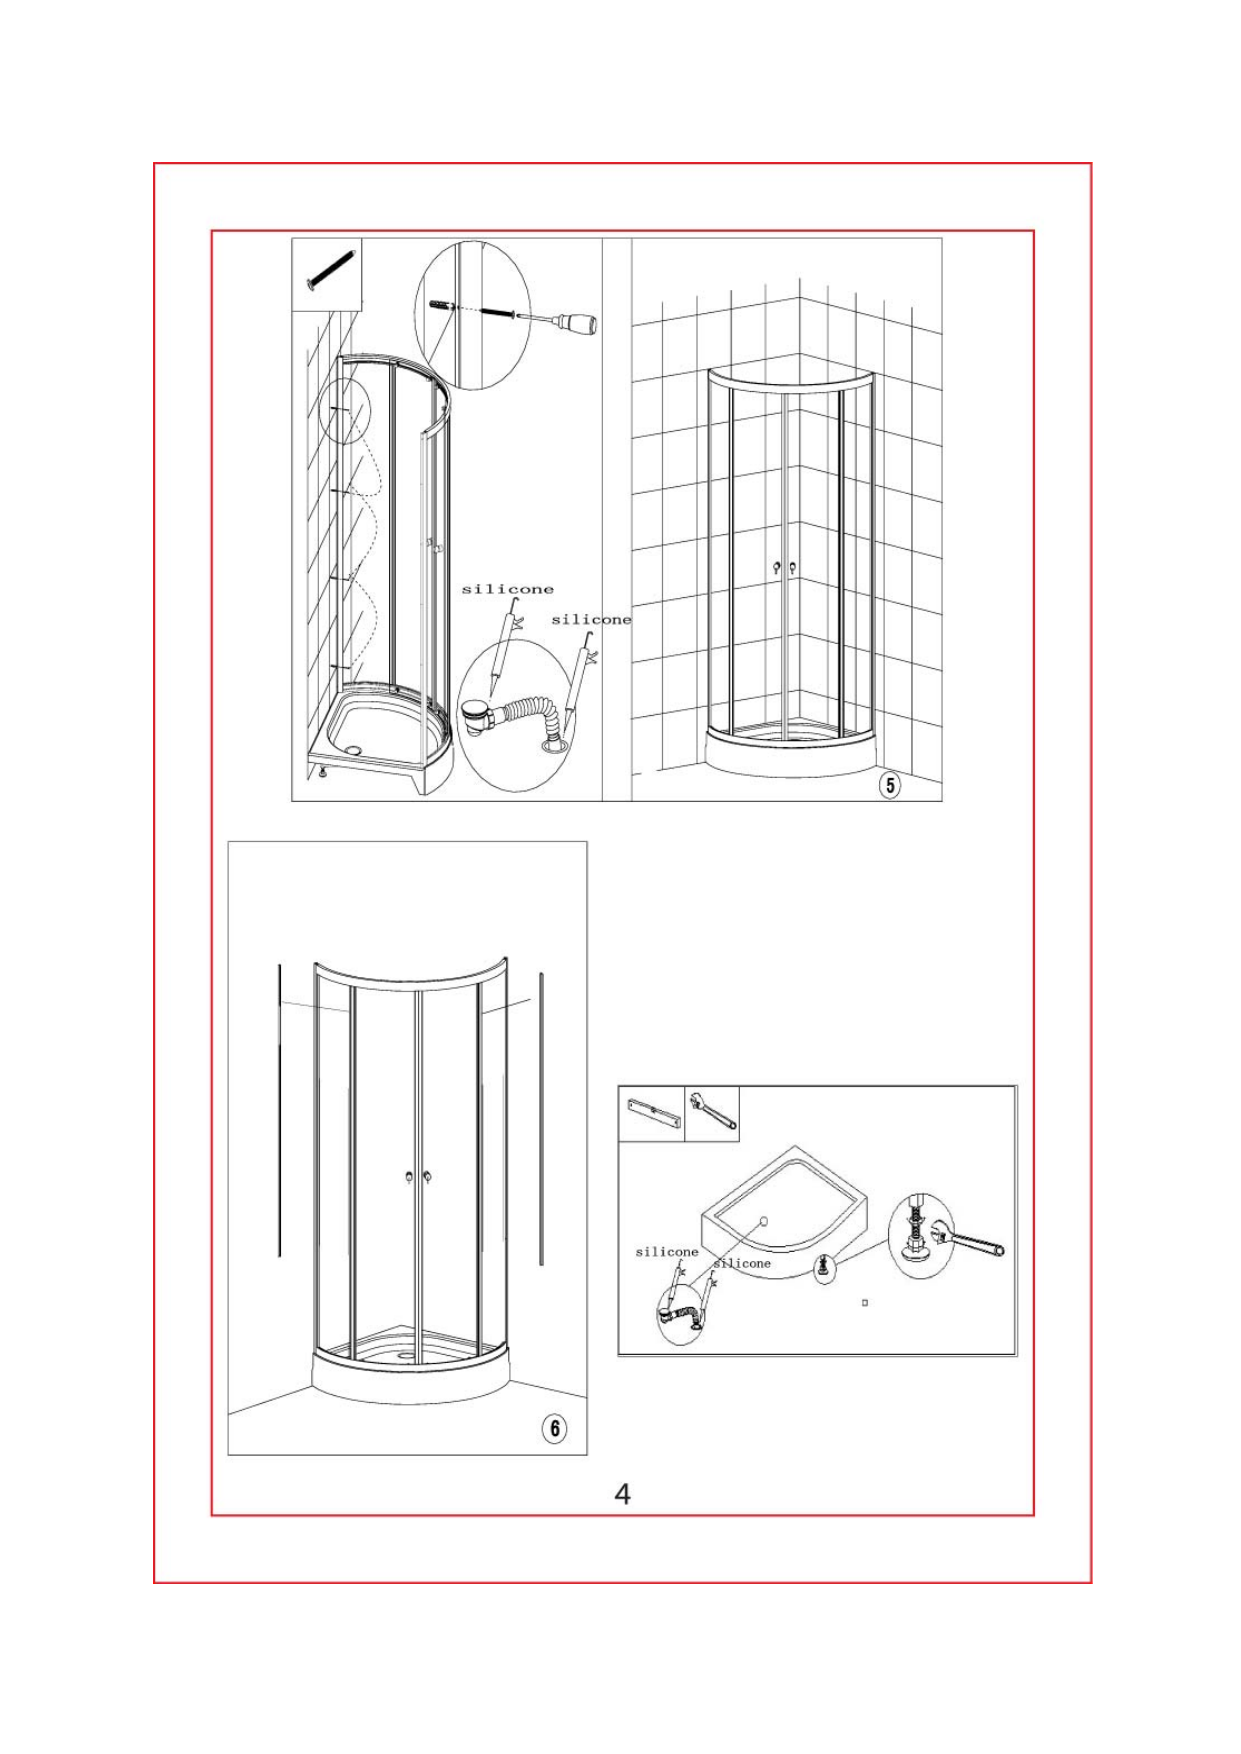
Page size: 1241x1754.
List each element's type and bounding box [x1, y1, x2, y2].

picture [153, 162, 1093, 1584]
